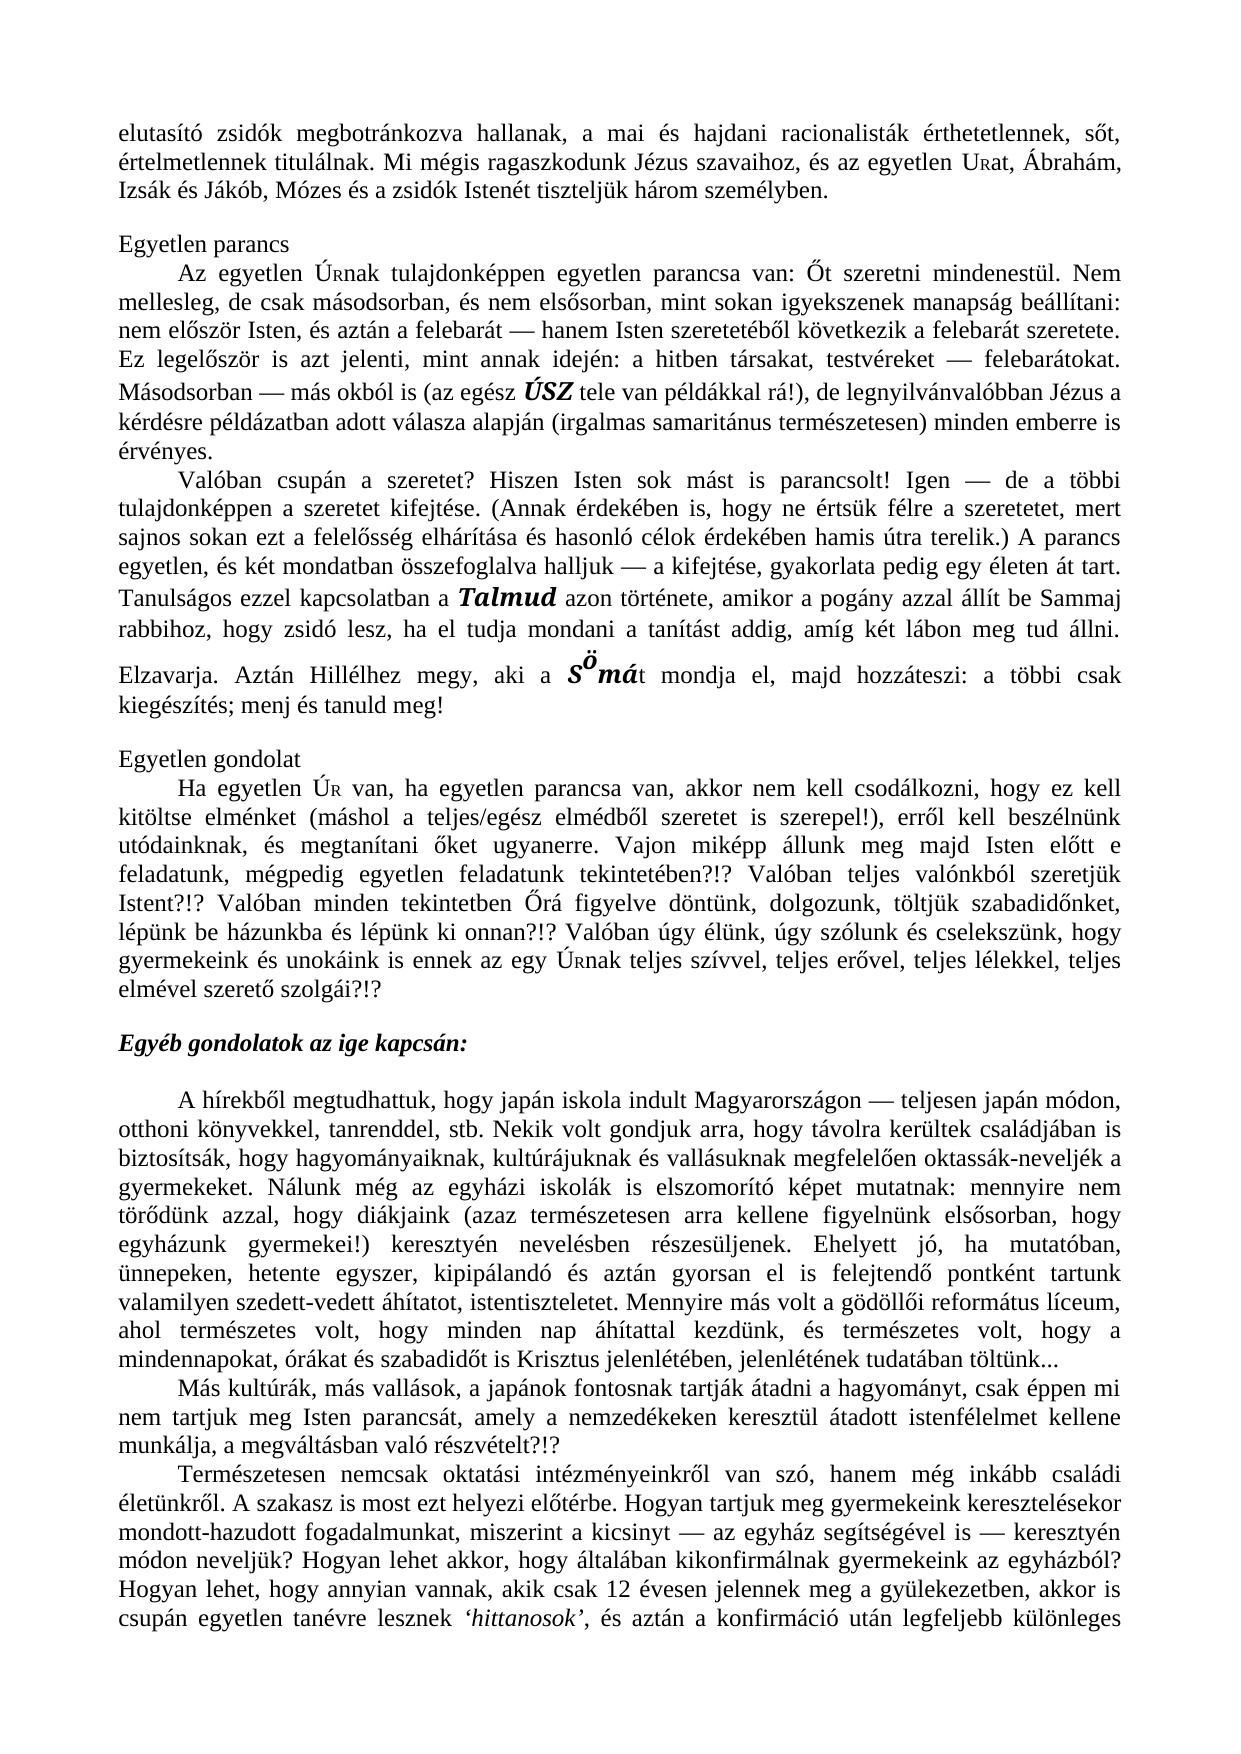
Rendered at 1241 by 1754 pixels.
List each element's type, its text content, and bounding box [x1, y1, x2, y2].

text Más kultúrák, más vallások, a japánok fontosnak tartják átadni a hagyományt, csak éppen mi nem tartjuk meg Isten parancsát, amely a nemzedékeken keresztül átadott istenfélelmet kellene munkálja, a megváltásban való részvételt?!? [118, 1373, 1122, 1459]
text Egyetlen parancs [118, 229, 1122, 258]
text Egyéb gondolatok az ige kapcsán: [118, 1028, 1122, 1057]
text Valóban csupán a szeretet? Hiszen Isten sok mást is parancsolt! Igen — de a többi tulajdonképpen a szeretet kifejtése. (Annak érdekében is, hogy ne értsük félre a szeretetet, mert sajnos sokan ezt a felelősség elhárítása és hasonló célok érdekében hamis útra terelik.) A parancs egyetlen, és két mondatban összefoglalva halljuk — a kifejtése, gyakorlata pedig egy életen át tart. Tanulságos ezzel kapcsolatban a Talmud azon története, amikor a pogány azzal állít be Sammaj rabbihoz, hogy zsidó lesz, ha el tudja mondani a tanítást addig, amíg két lábon meg tud állni. Elzavarja. Aztán Hillélhez megy, aki a Sömát mondja el, majd hozzáteszi: a többi csak kiegészítés; menj és tanuld meg! [118, 465, 1122, 719]
text Ha egyetlen Úr van, ha egyetlen parancsa van, akkor nem kell csodálkozni, hogy ez kell kitöltse elménket (máshol a teljes/egész elmédből szeretet is szerepel!), erről kell beszélnünk utódainknak, és megtanítani őket ugyanerre. Vajon miképp állunk meg majd Isten előtt e feladatunk, mégpedig egyetlen feladatunk tekintetében?!? Valóban teljes valónkból szeretjük Istent?!? Valóban minden tekintetben Őrá figyelve döntünk, dolgozunk, töltjük szabadidőnket, lépünk be házunkba és lépünk ki onnan?!? Valóban úgy élünk, úgy szólunk és cselekszünk, hogy gyermekeink és unokáink is ennek az egy Úrnak teljes szívvel, teljes erővel, teljes lélekkel, teljes elmével szerető szolgái?!? [118, 773, 1122, 1003]
text A hírekből megtudhattuk, hogy japán iskola indult Magyarországon — teljesen japán módon, otthoni könyvekkel, tanrenddel, stb. Nekik volt gondjuk arra, hogy távolra kerültek családjában is biztosítsák, hogy hagyományaiknak, kultúrájuknak és vallásuknak megfelelően oktassák-neveljék a gyermekeket. Nálunk még az egyházi iskolák is elszomorító képet mutatnak: mennyire nem törődünk azzal, hogy diákjaink (azaz természetesen arra kellene figyelnünk elsősorban, hogy egyházunk gyermekei!) keresztyén nevelésben részesüljenek. Ehelyett jó, ha mutatóban, ünnepeken, hetente egyszer, kipipálandó és aztán gyorsan el is felejtendő pontként tartunk valamilyen szedett-vedett áhítatot, istentiszteletet. Mennyire más volt a gödöllői református líceum, ahol természetes volt, hogy minden nap áhítattal kezdünk, és természetes volt, hogy a mindennapokat, órákat és szabadidőt is Krisztus jelenlétében, jelenlétének tudatában töltünk... [118, 1086, 1122, 1373]
text Az egyetlen Úrnak tulajdonképpen egyetlen parancsa van: Őt szeretni mindenestül. Nem mellesleg, de csak másodsorban, és nem elsősorban, mint sokan igyekszenek manapság beállítani: nem először Isten, és aztán a felebarát — hanem Isten szeretetéből következik a felebarát szeretete. Ez legelőször is azt jelenti, mint annak idején: a hitben társakat, testvéreket — felebarátokat. Másodsorban — más okból is (az egész ÚSZ tele van példákkal rá!), de legnyilvánvalóbban Jézus a kérdésre példázatban adott válasza alapján (irgalmas samaritánus természetesen) minden emberre is érvényes. [118, 258, 1122, 465]
text Természetesen nemcsak oktatási intézményeinkről van szó, hanem még inkább családi életünkről. A szakasz is most ezt helyezi előtérbe. Hogyan tartjuk meg gyermekeink keresztelésekor mondott-hazudott fogadalmunkat, miszerint a kicsinyt — az egyház segítségével is — keresztyén módon neveljük? Hogyan lehet akkor, hogy általában kikonfirmálnak gyermekeink az egyházból? Hogyan lehet, hogy annyian vannak, akik csak 12 évesen jelennek meg a gyülekezetben, akkor is csupán egyetlen tanévre lesznek ‘hittanosok’, és aztán a konfirmáció után legfeljebb különleges [118, 1459, 1122, 1632]
text Egyetlen gondolat [118, 744, 1122, 773]
text elutasító zsidók megbotránkozva hallanak, a mai és hajdani racionalisták érthetetlennek, sőt, értelmetlennek titulálnak. Mi mégis ragaszkodunk Jézus szavaihoz, és az egyetlen Urat, Ábrahám, Izsák és Jákób, Mózes és a zsidók Istenét tiszteljük három személyben. [118, 118, 1122, 204]
